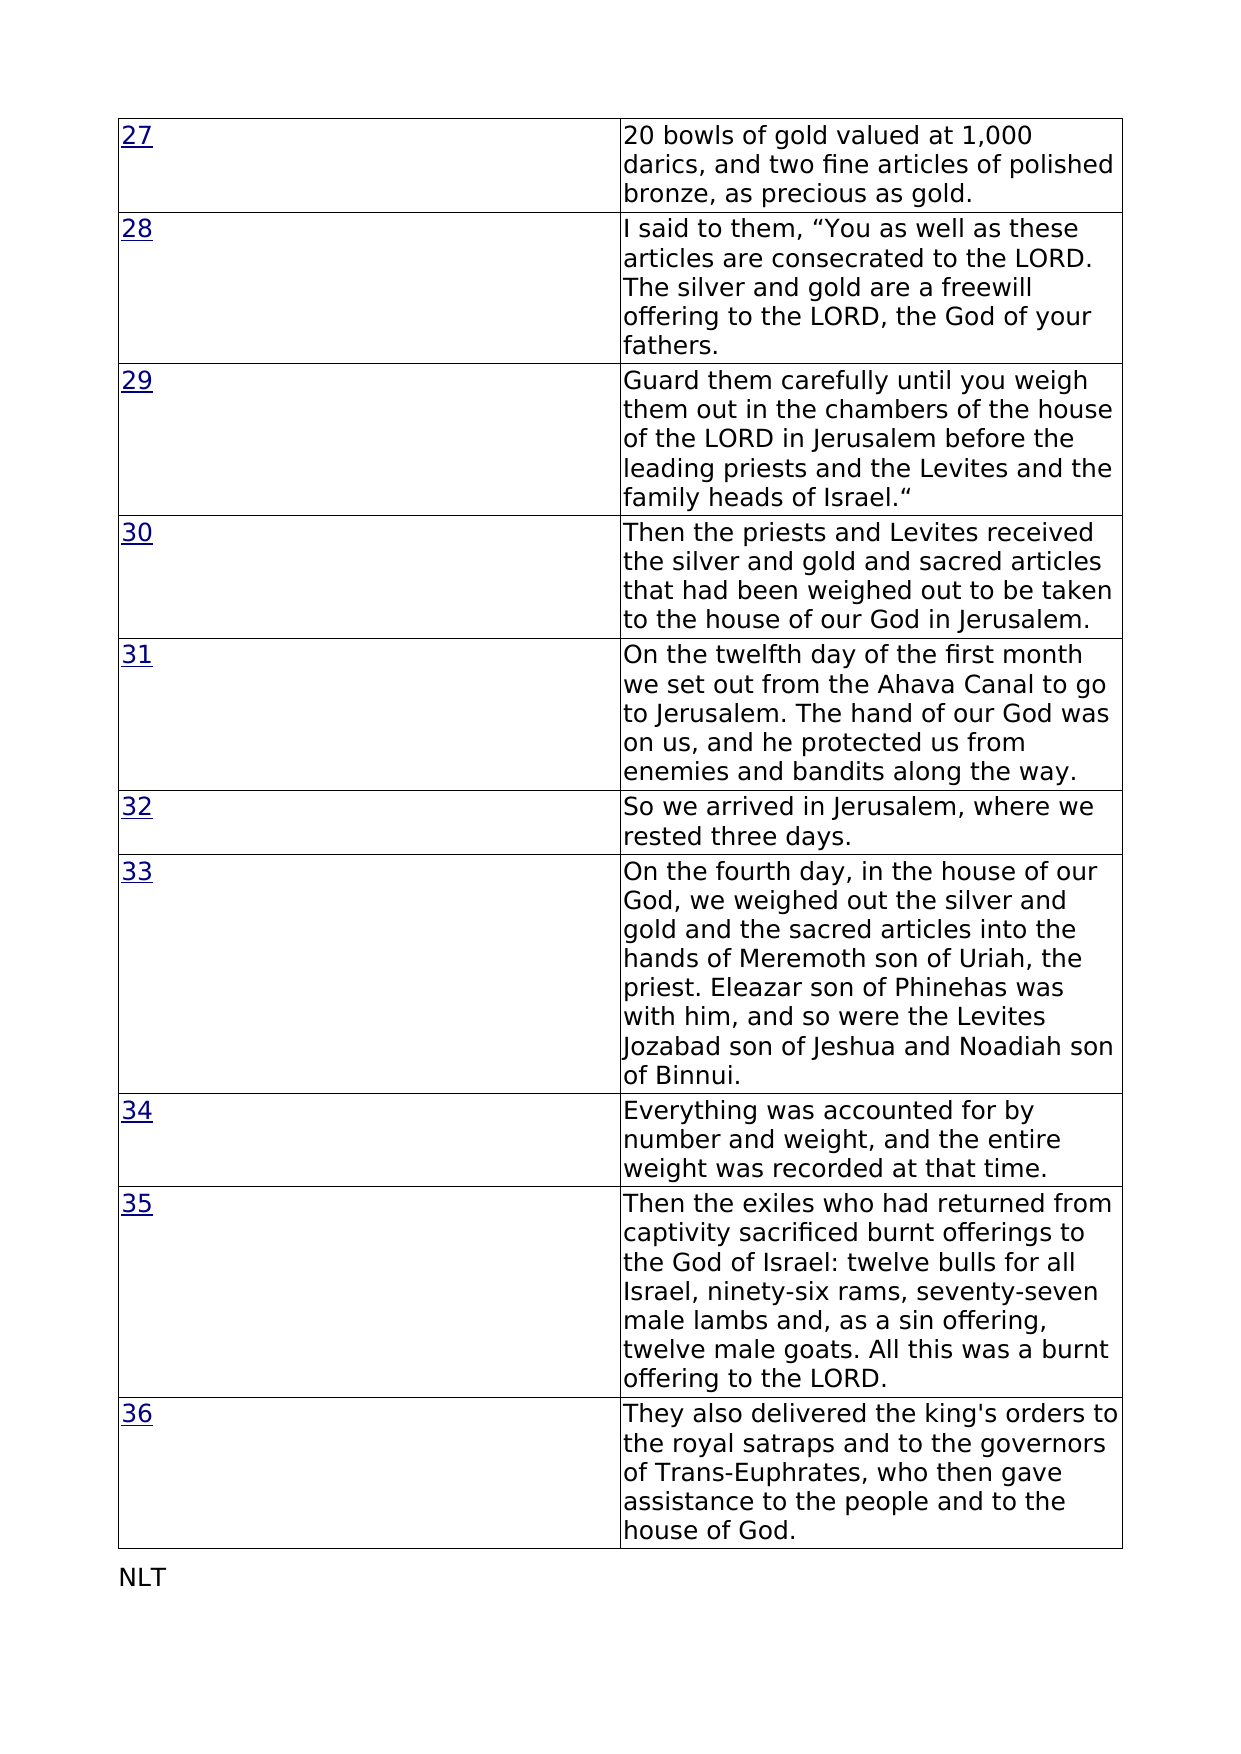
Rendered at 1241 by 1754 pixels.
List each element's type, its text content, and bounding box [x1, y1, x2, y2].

table_cell 20 bowls of gold valued at 1,000 darics, and two fine articles of polished bronze, as precious as gold. [621, 119, 1122, 212]
table_cell 36 [119, 1398, 620, 1548]
table_cell 28 [119, 213, 620, 363]
table_cell 30 [119, 516, 620, 638]
table_cell 31 [119, 639, 620, 789]
table_cell 33 [119, 855, 620, 1093]
table_cell 32 [119, 791, 620, 854]
table_cell On the twelfth day of the first month we set out from the Ahava Canal to go to Jerusalem. The hand of our God was on us, and he protected us from enemies and bandits along the way. [621, 639, 1122, 789]
table_cell They also delivered the king's orders to the royal satraps and to the governors of Trans-Euphrates, who then gave assistance to the people and to the house of God. [621, 1398, 1122, 1548]
table_cell 27 [119, 119, 620, 212]
table_cell 34 [119, 1094, 620, 1186]
table_cell Then the priests and Levites received the silver and gold and sacred articles that had been weighed out to be taken to the house of our God in Jerusalem. [621, 516, 1122, 638]
table_cell On the fourth day, in the house of our God, we weighed out the silver and gold and the sacred articles into the hands of Meremoth son of Uriah, the priest. Eleazar son of Phinehas was with him, and so were the Levites Jozabad son of Jeshua and Noadiah son of Binnui. [621, 855, 1122, 1093]
table_cell 35 [119, 1187, 620, 1397]
table_cell So we arrived in Jerusalem, where we rested three days. [621, 791, 1122, 854]
table_cell Guard them carefully until you weigh them out in the chambers of the house of the LORD in Jerusalem before the leading priests and the Levites and the family heads of Israel.“ [621, 364, 1122, 515]
table_cell 29 [119, 364, 620, 515]
table_cell Then the exiles who had returned from captivity sacrificed burnt offerings to the God of Israel: twelve bulls for all Israel, ninety-six rams, seventy-seven male lambs and, as a sin offering, twelve male goats. All this was a burnt offering to the LORD. [621, 1187, 1122, 1397]
text NLT [118, 1563, 1122, 1592]
table_cell Everything was accounted for by number and weight, and the entire weight was recorded at that time. [621, 1094, 1122, 1186]
table_cell I said to them, “You as well as these articles are consecrated to the LORD. The silver and gold are a freewill offering to the LORD, the God of your fathers. [621, 213, 1122, 363]
